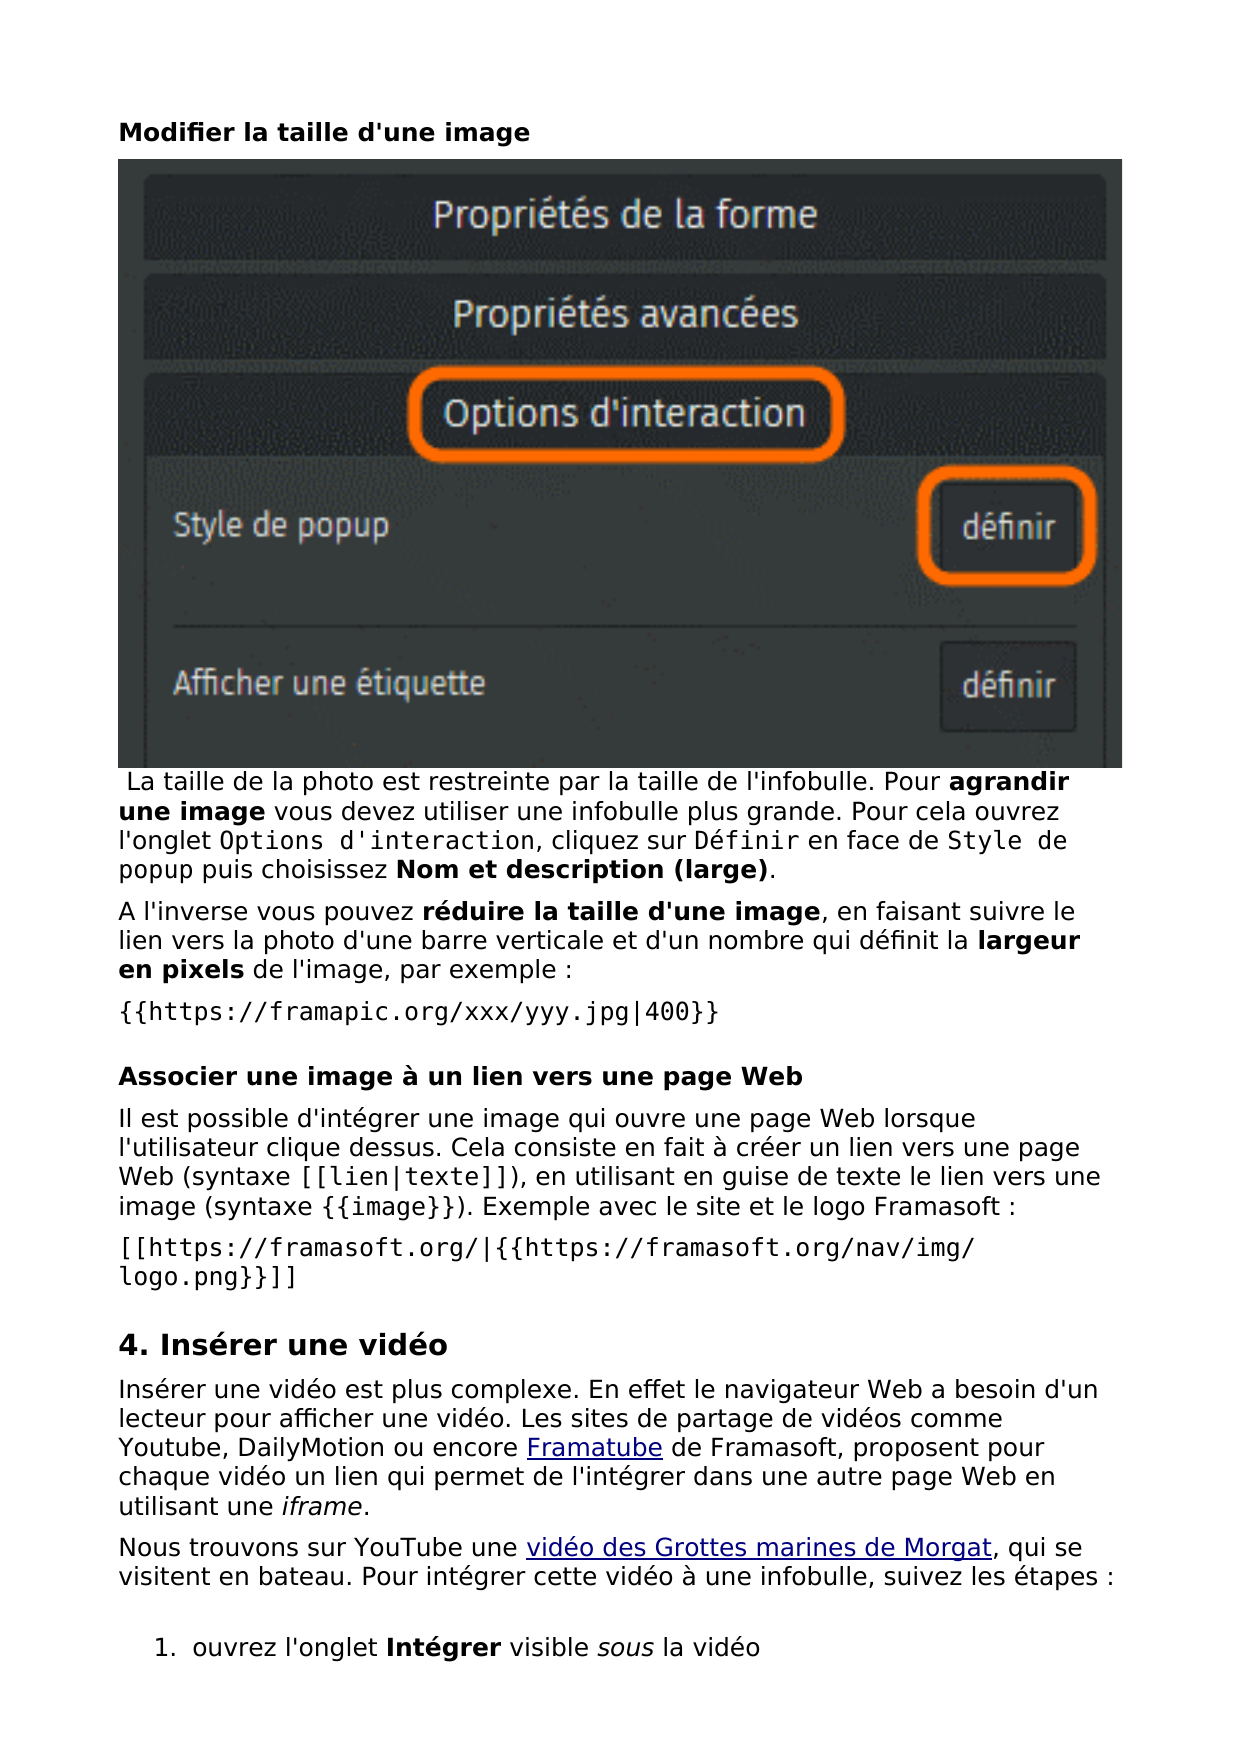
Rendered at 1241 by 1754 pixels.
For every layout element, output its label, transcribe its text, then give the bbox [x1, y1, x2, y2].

text La taille de la photo est restreinte par la taille de l'infobulle. Pour agrandir une image vous devez utiliser une infobulle plus grande. Pour cela ouvrez l'onglet Options d'interaction, cliquez sur Définir en face de Style de popup puis choisissez Nom et description (large). [118, 768, 1122, 884]
text [[https://framasoft.org/|{{https://framasoft.org/nav/img/logo.png}}]] [118, 1233, 1122, 1292]
list ouvrez l'onglet Intégrer visible sous la vidéo [177, 1634, 1122, 1663]
text A l'inverse vous pouvez réduire la taille d'une image, en faisant suivre le lien vers la photo d'une barre verticale et d'un nombre qui définit la largeur en pixels de l'image, par exemple : [118, 897, 1122, 984]
text {{https://framapic.org/xxx/yyy.jpg|400}} [118, 997, 1122, 1026]
text Il est possible d'intégrer une image qui ouvre une page Web lorsque l'utilisateur clique dessus. Cela consiste en fait à créer un lien vers une page Web (syntaxe [[lien|texte]]), en utilisant en guise de texte le lien vers une image (syntaxe {{image}}). Exemple avec le site et le logo Framasoft : [118, 1104, 1122, 1221]
picture [118, 159, 1123, 768]
text Insérer une vidéo est plus complexe. En effet le navigateur Web a besoin d'un lecteur pour afficher une vidéo. Les sites de partage de vidéos comme Youtube, DailyMotion ou encore Framatube de Framasoft, proposent pour chaque vidéo un lien qui permet de l'intégrer dans une autre page Web en utilisant une iframe. [118, 1375, 1122, 1521]
subtitle Associer une image à un lien vers une page Web [118, 1063, 1122, 1092]
subtitle Modifier la taille d'une image [118, 118, 1122, 147]
subtitle 4. Insérer une vidéo [118, 1328, 1122, 1362]
text Nous trouvons sur YouTube une vidéo des Grottes marines de Morgat, qui se visitent en bateau. Pour intégrer cette vidéo à une infobulle, suivez les étapes : [118, 1533, 1122, 1592]
